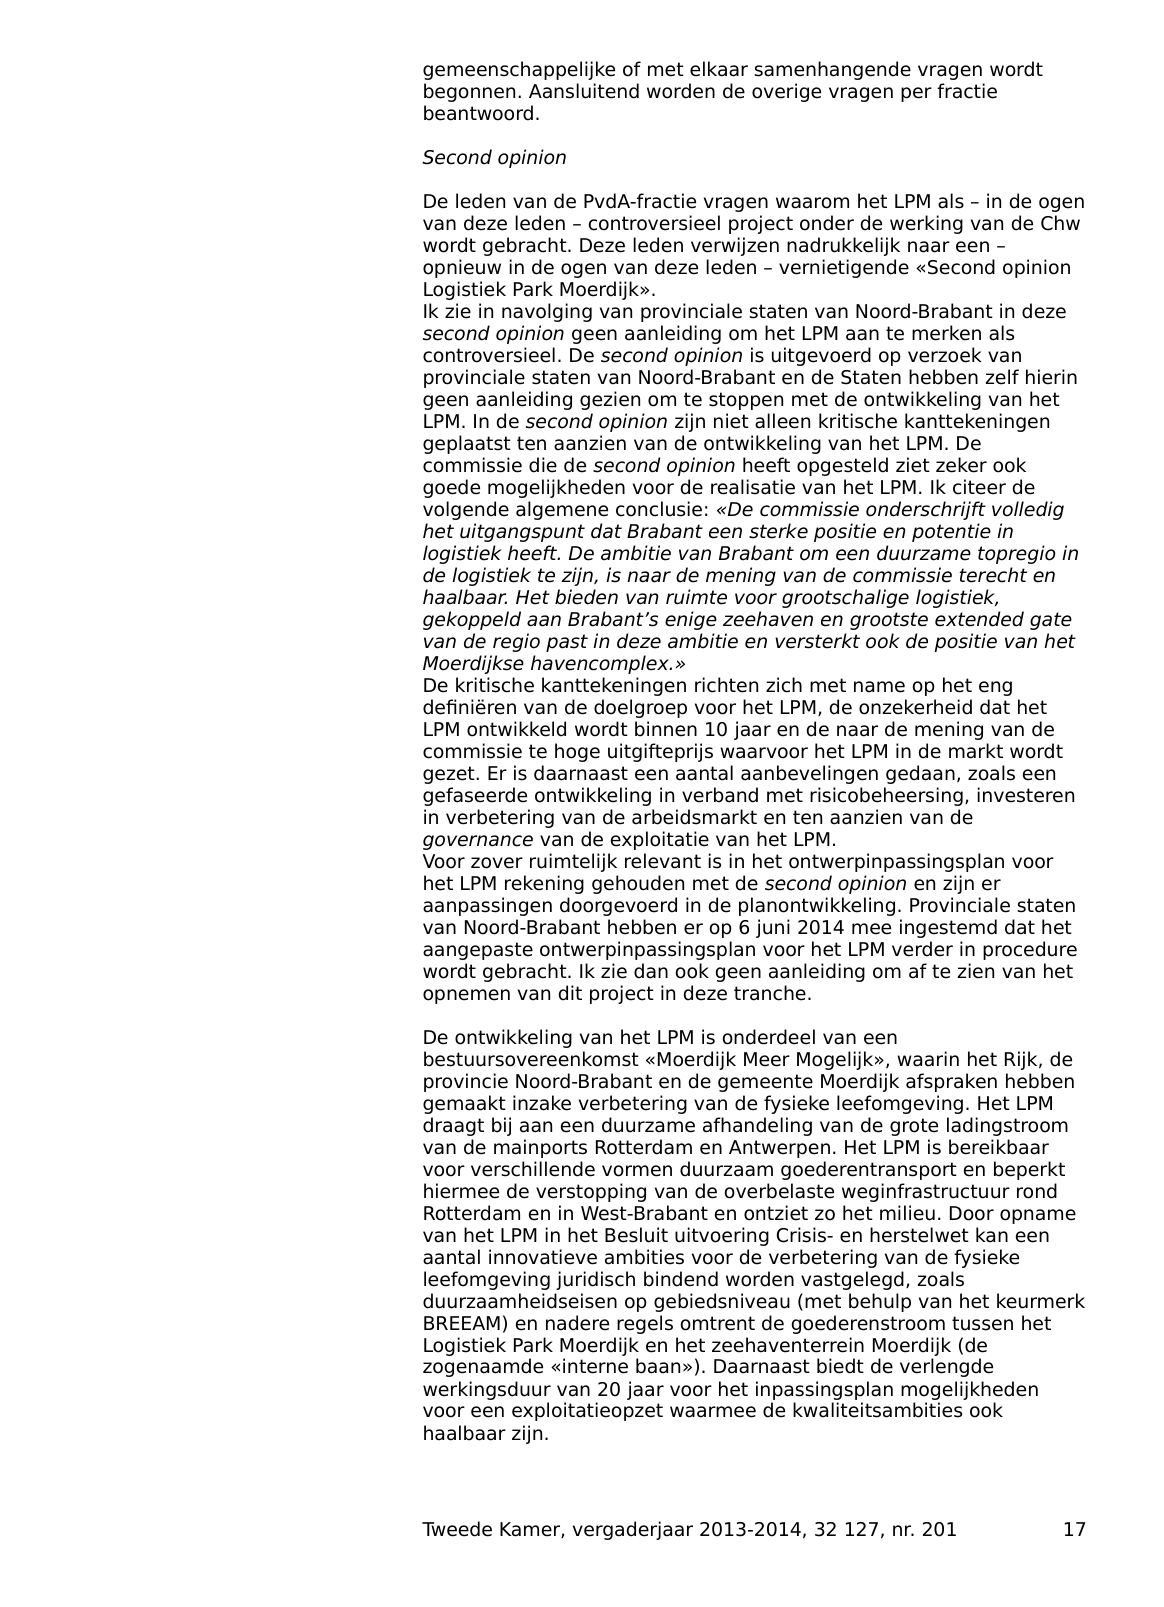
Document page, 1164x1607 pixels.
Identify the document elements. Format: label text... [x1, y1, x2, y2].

text Ik zie in navolging van provinciale staten van Noord-Brabant in deze second opinion geen aanleiding om het LPM aan te merken als controversieel. De second opinion is uitgevoerd op verzoek van provinciale staten van Noord-Brabant en de Staten hebben zelf hierin geen aanleiding gezien om te stoppen met de ontwikkeling van het LPM. In de second opinion zijn niet alleen kritische kanttekeningen geplaatst ten aanzien van de ontwikkeling van het LPM. De commissie die de second opinion heeft opgesteld ziet zeker ook goede mogelijkheden voor de realisatie van het LPM. Ik citeer de volgende algemene conclusie: «De commissie onderschrijft volledig het uitgangspunt dat Brabant een sterke positie en potentie in logistiek heeft. De ambitie van Brabant om een duurzame topregio in de logistiek te zijn, is naar de mening van de commissie terecht en haalbaar. Het bieden van ruimte voor grootschalige logistiek, gekoppeld aan Brabant’s enige zeehaven en grootste extended gate van de regio past in deze ambitie en versterkt ook de positie van het Moerdijkse havencomplex.» [422, 301, 1087, 675]
text De ontwikkeling van het LPM is onderdeel van een bestuursovereenkomst «Moerdijk Meer Mogelijk», waarin het Rijk, de provincie Noord-Brabant en de gemeente Moerdijk afspraken hebben gemaakt inzake verbetering van de fysieke leefomgeving. Het LPM draagt bij aan een duurzame afhandeling van de grote ladingstroom van de mainports Rotterdam en Antwerpen. Het LPM is bereikbaar voor verschillende vormen duurzaam goederentransport en beperkt hiermee de verstopping van de overbelaste weginfrastructuur rond Rotterdam en in West-Brabant en ontziet zo het milieu. Door opname van het LPM in het Besluit uitvoering Crisis- en herstelwet kan een aantal innovatieve ambities voor de verbetering van de fysieke leefomgeving juridisch bindend worden vastgelegd, zoals duurzaamheidseisen op gebiedsniveau (met behulp van het keurmerk BREEAM) en nadere regels omtrent de goederenstroom tussen het Logistiek Park Moerdijk en het zeehaventerrein Moerdijk (de zogenaamde «interne baan»). Daarnaast biedt de verlengde werkingsduur van 20 jaar voor het inpassingsplan mogelijkheden voor een exploitatieopzet waarmee de kwaliteitsambities ook haalbaar zijn. [422, 1027, 1087, 1444]
text De leden van de PvdA-fractie vragen waarom het LPM als – in de ogen van deze leden – controversieel project onder de werking van de Chw wordt gebracht. Deze leden verwijzen nadrukkelijk naar een – opnieuw in de ogen van deze leden – vernietigende «Second opinion Logistiek Park Moerdijk». [422, 191, 1087, 301]
text gemeenschappelijke of met elkaar samenhangende vragen wordt begonnen. Aansluitend worden de overige vragen per fractie beantwoord. [422, 59, 1087, 125]
text Voor zover ruimtelijk relevant is in het ontwerpinpassingsplan voor het LPM rekening gehouden met de second opinion en zijn er aanpassingen doorgevoerd in de planontwikkeling. Provinciale staten van Noord-Brabant hebben er op 6 juni 2014 mee ingestemd dat het aangepaste ontwerpinpassingsplan voor het LPM verder in procedure wordt gebracht. Ik zie dan ook geen aanleiding om af te zien van het opnemen van dit project in deze tranche. [422, 851, 1087, 1004]
text De kritische kanttekeningen richten zich met name op het eng definiëren van de doelgroep voor het LPM, de onzekerheid dat het LPM ontwikkeld wordt binnen 10 jaar en de naar de mening van de commissie te hoge uitgifteprijs waarvoor het LPM in de markt wordt gezet. Er is daarnaast een aantal aanbevelingen gedaan, zoals een gefaseerde ontwikkeling in verband met risicobeheersing, investeren in verbetering van de arbeidsmarkt en ten aanzien van de governance van de exploitatie van het LPM. [422, 675, 1087, 851]
subtitle Second opinion [422, 147, 1087, 169]
